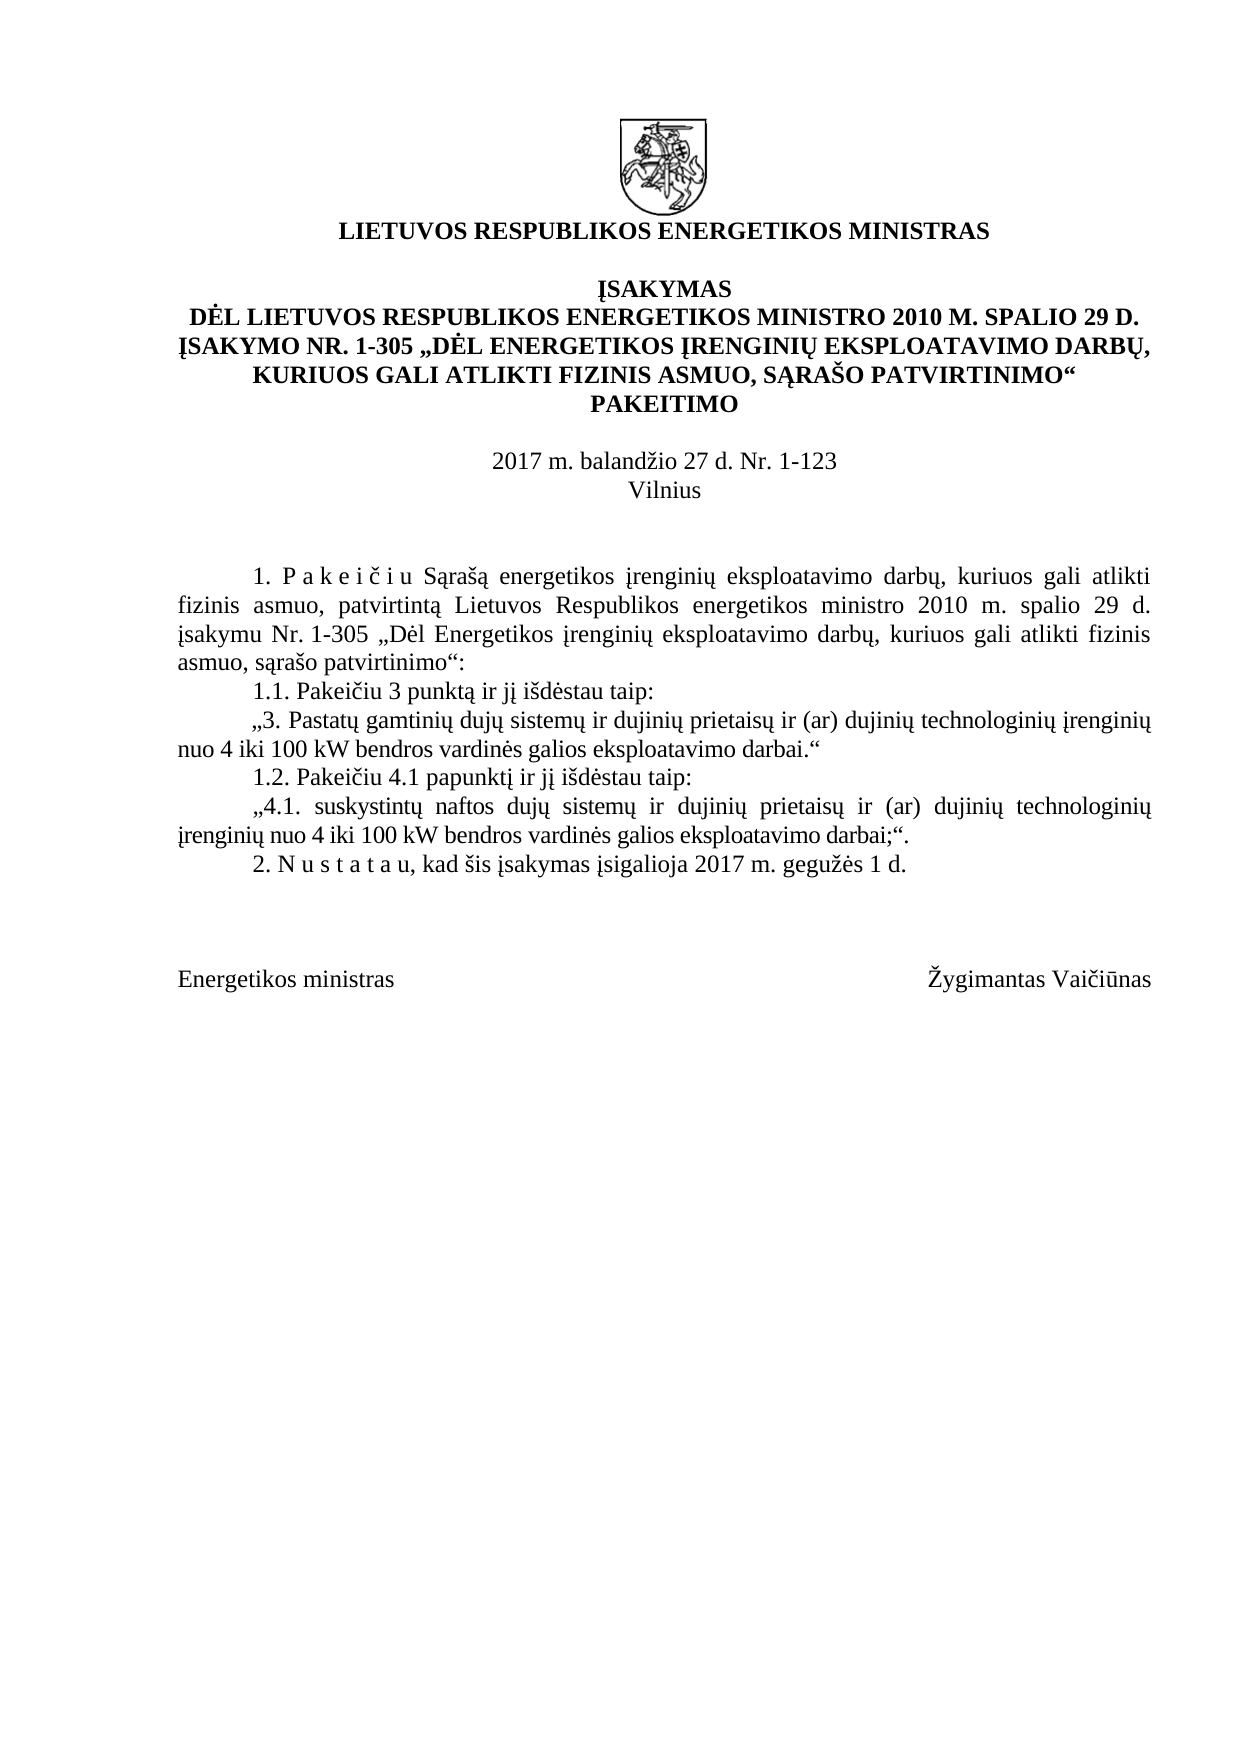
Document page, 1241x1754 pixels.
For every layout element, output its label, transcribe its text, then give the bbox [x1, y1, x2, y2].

text įsakymas [177, 274, 1152, 302]
text „3. Pastatų gamtinių dujų sistemų ir dujinių prietaisų ir (ar) dujinių technologinių įrenginių nuo 4 iki 100 kW bendros vardinės galios eksploatavimo darbai.“ [177, 705, 1152, 762]
text 1.1. Pakeičiu 3 punktą ir jį išdėstau taip: [177, 676, 1152, 705]
text 2017 m. balandžio 27 d. Nr. 1-123 [177, 446, 1152, 475]
text „4.1. suskystintų naftos dujų sistemų ir dujinių prietaisų ir (ar) dujinių technologinių įrenginių nuo 4 iki 100 kW bendros vardinės galios eksploatavimo darbai;“. [177, 791, 1152, 849]
text DĖL lietuvos respublikos energetikos ministro 2010 m. spalio 29 d. įsakymo nr. 1-305 „DĖL ENERGETIKOS ĮRENGINIŲ EKSPLOATAVIMO DARBŲ, KURIUOS GALI ATLIKTI FIZINIS ASMUO, SĄRAŠO PATVIRTINIMO“ pakeitimo [177, 302, 1152, 417]
text 1. P a k e i č i u Sąrašą energetikos įrenginių eksploatavimo darbų, kuriuos gali atlikti fizinis asmuo, patvirtintą Lietuvos Respublikos energetikos ministro 2010 m. spalio 29 d. įsakymu Nr. 1-305 „Dėl Energetikos įrenginių eksploatavimo darbų, kuriuos gali atlikti fizinis asmuo, sąrašo patvirtinimo“: [177, 561, 1152, 676]
text 1.2. Pakeičiu 4.1 papunktį ir jį išdėstau taip: [177, 762, 1152, 791]
text Energetikos ministras Žygimantas Vaičiūnas [177, 964, 1152, 992]
text 2. N u s t a t a u, kad šis įsakymas įsigalioja 2017 m. gegužės 1 d. [177, 849, 1152, 877]
text LIETUVOS RESPUBLIKOS ENERGETIKOS MINISTRAS [177, 216, 1152, 245]
text Vilnius [177, 475, 1152, 504]
